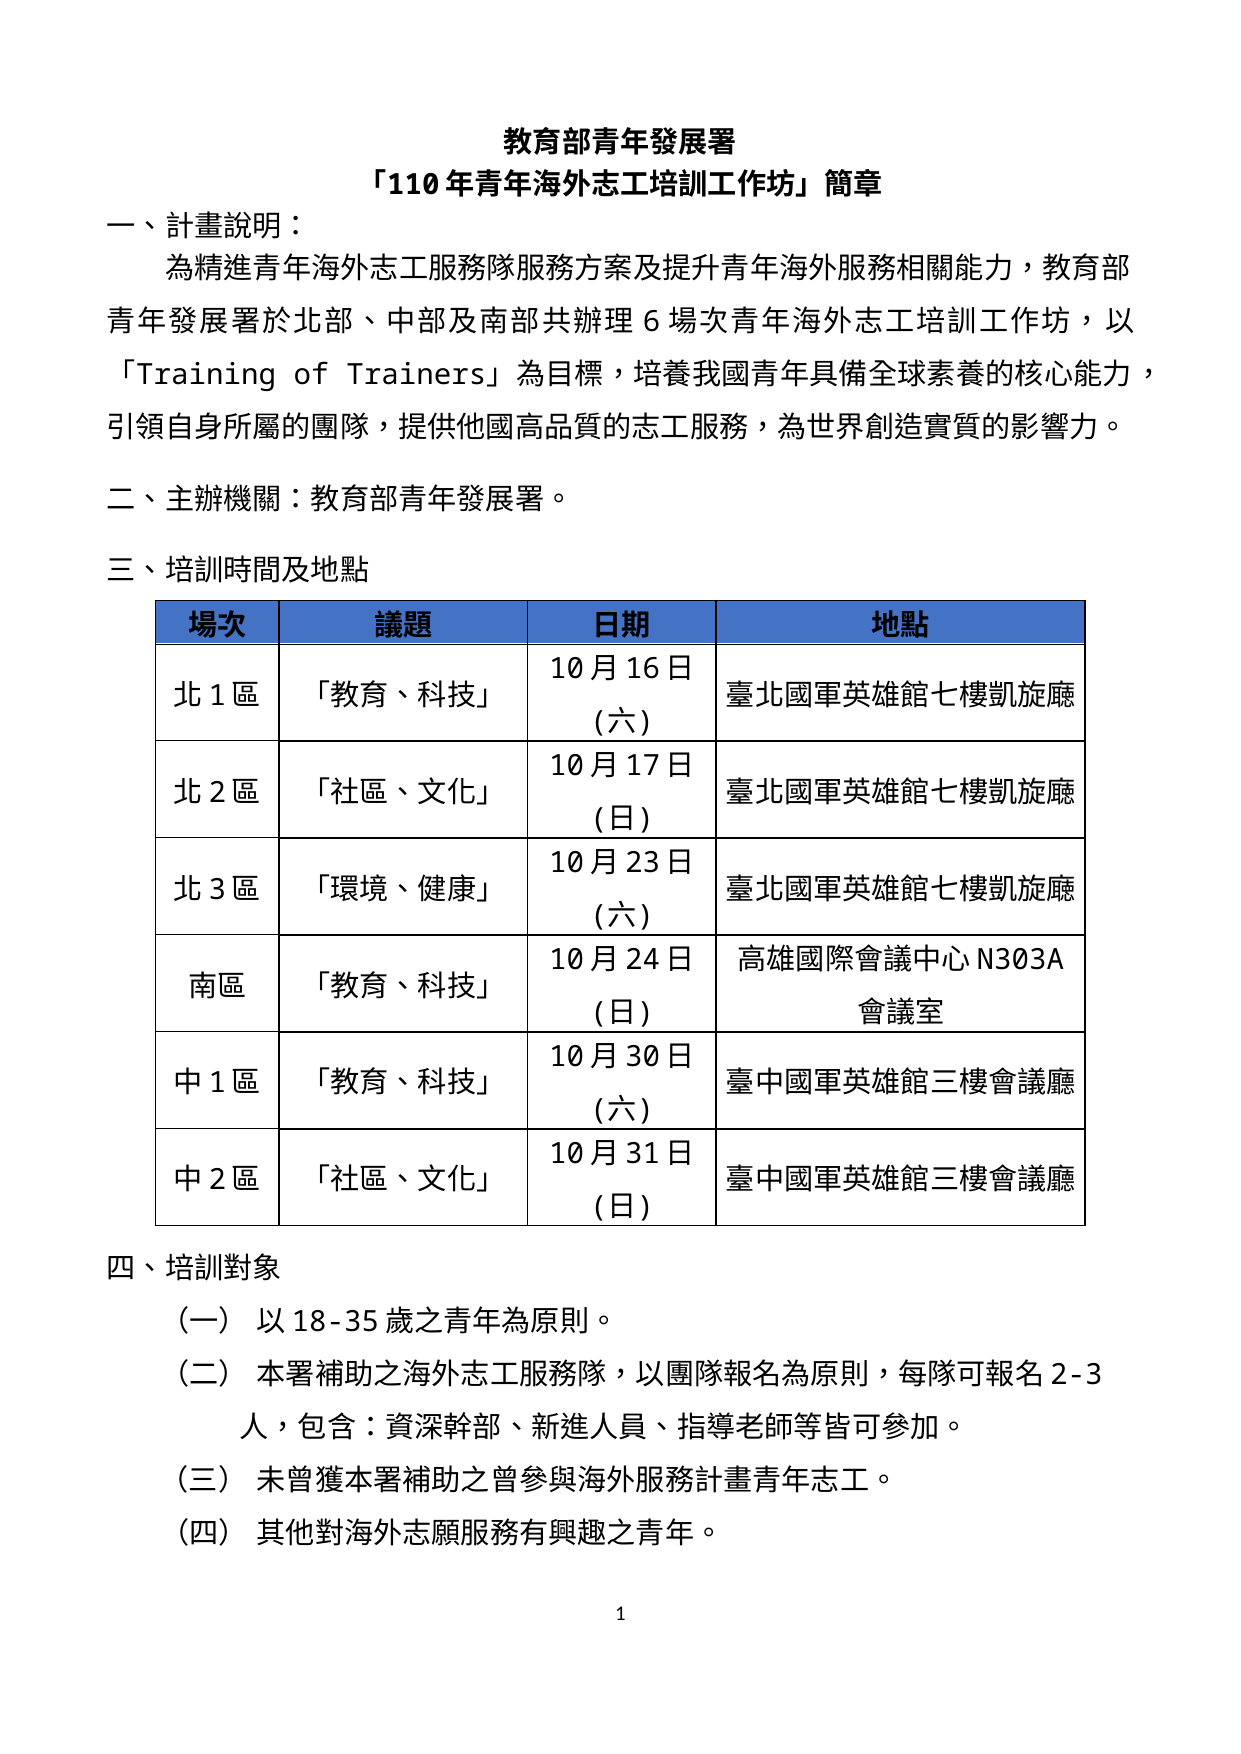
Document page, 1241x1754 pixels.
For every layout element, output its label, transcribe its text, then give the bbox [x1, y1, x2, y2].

table_cell 「教育、科技」 [280, 936, 527, 1031]
table_cell 10月30日(六) [528, 1033, 715, 1128]
table_cell 「教育、科技」 [280, 1033, 527, 1128]
table_cell 「社區、文化」 [280, 1130, 527, 1225]
table_header 議題 [280, 601, 527, 643]
list 以18-35歲之青年為原則。 [160, 1298, 1134, 1340]
table_cell 「環境、健康」 [280, 839, 527, 934]
table_cell 北3區 [156, 838, 278, 934]
list 主辦機關：教育部青年發展署。 [106, 475, 1134, 518]
table_header 場次 [156, 601, 278, 643]
table_cell 中2區 [156, 1129, 278, 1225]
table_cell 10月16日(六) [528, 645, 715, 740]
text 「110年青年海外志工培訓工作坊」簡章 [56, 160, 1184, 203]
list 本署補助之海外志工服務隊，以團隊報名為原則，每隊可報名2-3人，包含：資深幹部、新進人員、指導老師等皆可參加。 [160, 1351, 1134, 1446]
table_cell 10月17日(日) [528, 742, 715, 837]
table_cell 臺北國軍英雄館七樓凱旋廰 [717, 645, 1084, 740]
table_cell 臺中國軍英雄館三樓會議廳 [717, 1033, 1084, 1128]
table_cell 臺北國軍英雄館七樓凱旋廰 [717, 742, 1084, 837]
table_header 日期 [528, 601, 715, 643]
table_cell 北2區 [156, 741, 278, 837]
list 其他對海外志願服務有興趣之青年。 [160, 1509, 1134, 1552]
text 為精進青年海外志工服務隊服務方案及提升青年海外服務相關能力，教育部青年發展署於北部、中部及南部共辦理6場次青年海外志工培訓工作坊，以「Training of Trainers」為目標，培養我國青年具備全球素養的核心能力，引領自身所屬的團隊，提供他國高品質的志工服務，為世界創造實質的影響力。 [106, 245, 1134, 446]
table_cell 北1區 [156, 645, 278, 740]
table_cell 10月31日(日) [528, 1130, 715, 1225]
list 未曾獲本署補助之曾參與海外服務計畫青年志工。 [159, 1457, 1134, 1499]
list 培訓對象 [106, 1245, 1134, 1287]
list 計畫說明： [106, 203, 1134, 245]
table_cell 南區 [156, 935, 278, 1031]
table_cell 「社區、文化」 [280, 742, 527, 837]
table_cell 10月23日(六) [528, 839, 715, 934]
table_cell 中1區 [156, 1032, 278, 1128]
table_cell 臺中國軍英雄館三樓會議廳 [717, 1130, 1084, 1225]
text 教育部青年發展署 [56, 118, 1184, 160]
table_header 地點 [717, 601, 1084, 643]
table_cell 高雄國際會議中心N303A 會議室 [717, 936, 1084, 1031]
table_cell 10月24日(日) [528, 936, 715, 1031]
table_cell 「教育、科技」 [280, 645, 527, 740]
table_cell 臺北國軍英雄館七樓凱旋廰 [717, 839, 1084, 934]
list 培訓時間及地點 [106, 547, 1134, 589]
